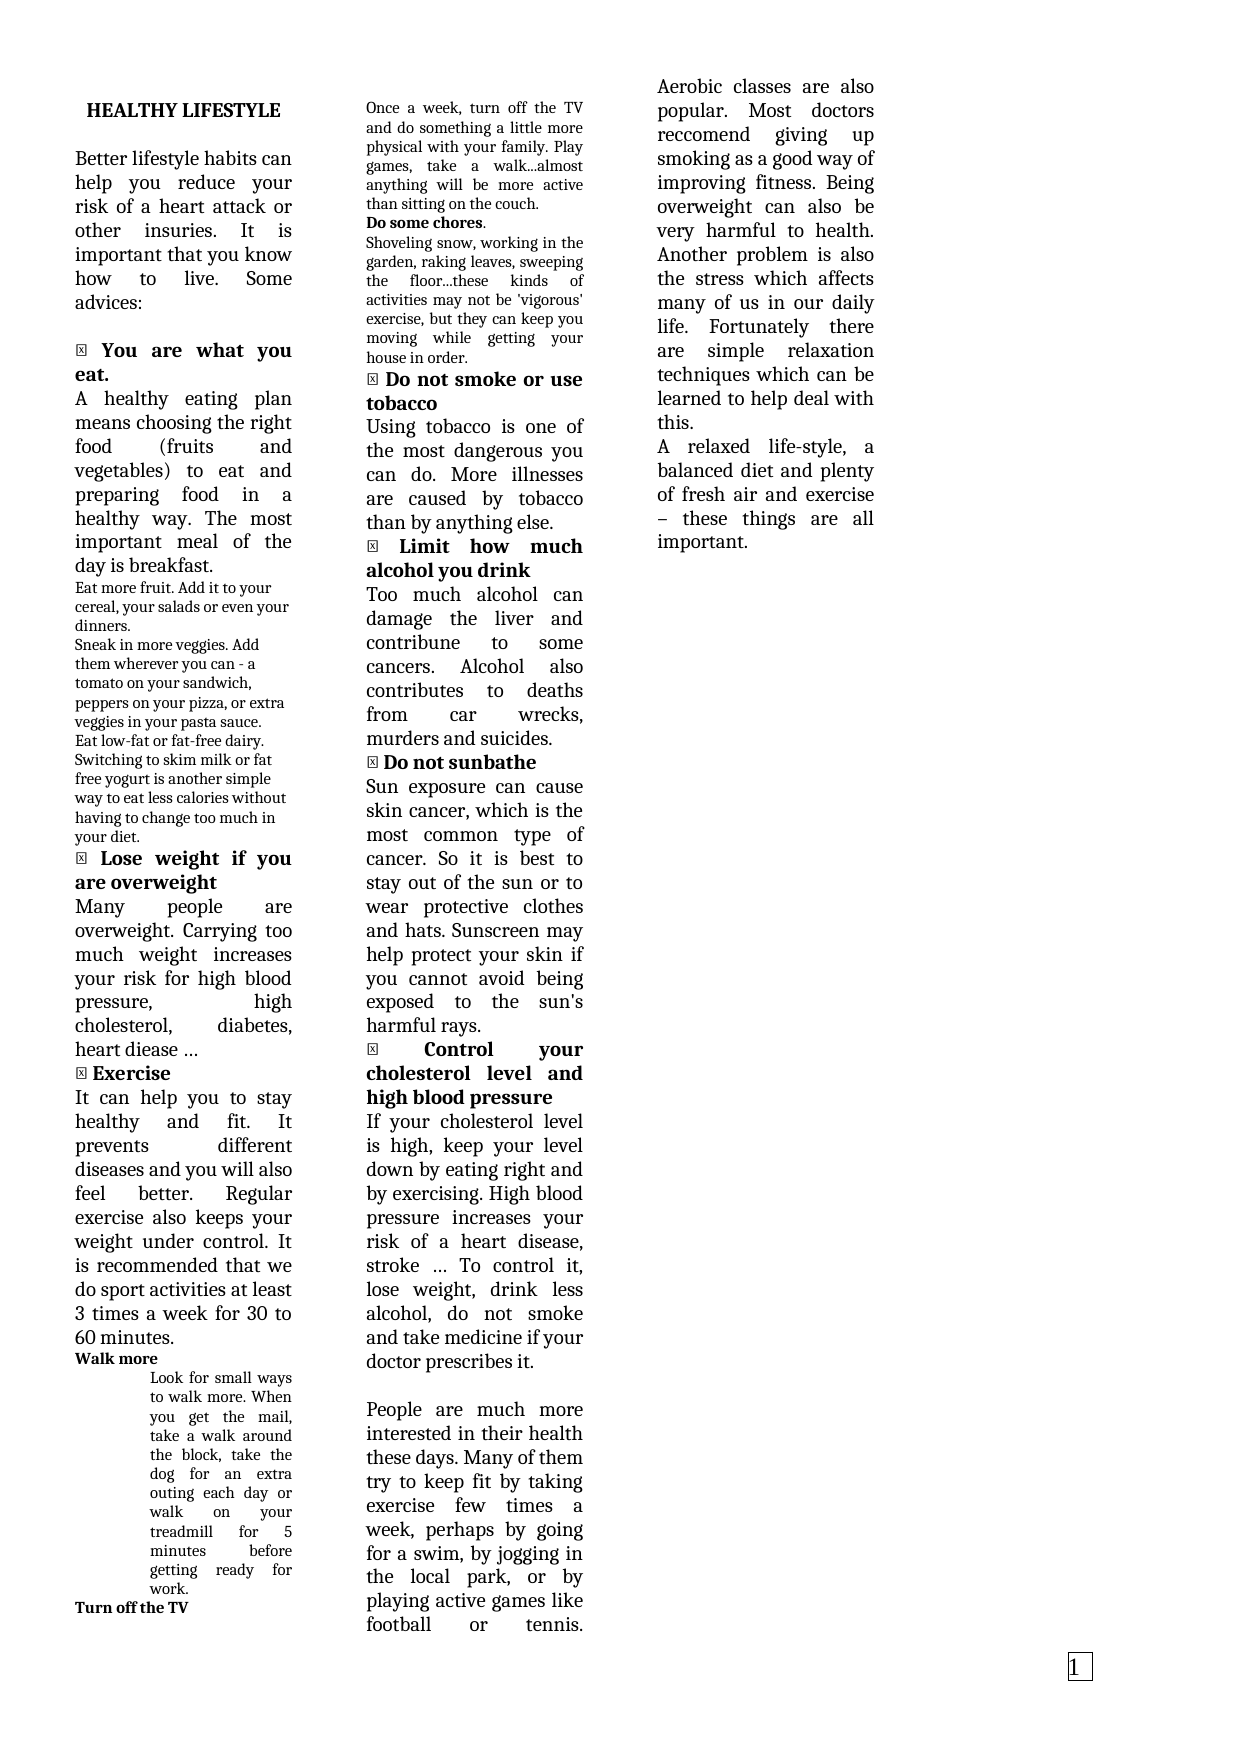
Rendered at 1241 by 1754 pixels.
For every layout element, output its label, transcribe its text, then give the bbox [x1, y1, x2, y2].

text Look for small ways to walk more. When you get the mail, take a walk around the block, take the dog for an extra outing each day or walk on your treadmill for 5 minutes before getting ready for work. [150, 1369, 292, 1599]
text Eat low-fat or fat-free dairy. Switching to skim milk or fat free yogurt is another simple way to eat less calories without having to change too much in your diet. [75, 731, 292, 846]
text Do some chores. [366, 214, 583, 233]
text Aerobic classes are also popular. Most doctors reccomend giving up smoking as a good way of improving fitness. Being overweight can also be very harmful to health. Another problem is also the stress which affects many of us in our daily life. Fortunately there are simple relaxation techniques which can be learned to help deal with this. [657, 75, 874, 434]
text  Control your cholesterol level and high blood pressure [366, 1038, 583, 1110]
text A healthy eating plan means choosing the right food (fruits and vegetables) to eat and preparing food in a healthy way. The most important meal of the day is breakfast. [75, 386, 292, 578]
text  Exercise [75, 1062, 292, 1086]
text If your cholesterol level is high, keep your level down by eating right and by exercising. High blood pressure increases your risk of a heart disease, stroke … To control it, lose weight, drink less alcohol, do not smoke and take medicine if your doctor prescribes it. [366, 1110, 583, 1373]
text HEALTHY LIFESTYLE [75, 99, 292, 123]
text Better lifestyle habits can help you reduce your risk of a heart attack or other insuries. It is important that you know how to live. Some advices: [75, 147, 292, 314]
text  Limit how much alcohol you drink [366, 535, 583, 583]
text  Lose weight if you are overweight [75, 846, 292, 894]
text Once a week, turn off the TV and do something a little more physical with your family. Play games, take a walk...almost anything will be more active than sitting on the couch. [366, 99, 583, 214]
text It can help you to stay healthy and fit. It prevents different diseases and you will also feel better. Regular exercise also keeps your weight under control. It is recommended that we do sport activities at least 3 times a week for 30 to 60 minutes. [75, 1086, 292, 1349]
text Walk more [75, 1349, 292, 1369]
text Sun exposure can cause skin cancer, which is the most common type of cancer. So it is best to stay out of the sun or to wear protective clothes and hats. Sunscreen may help protect your skin if you cannot avoid being exposed to the sun's harmful rays. [366, 774, 583, 1038]
text A relaxed life-style, a balanced diet and plenty of fresh air and exercise – these things are all important. [657, 434, 874, 554]
text  Do not sunbathe [366, 751, 583, 774]
text  You are what you eat. [75, 338, 292, 386]
text Eat more fruit. Add it to your cereal, your salads or even your dinners. [75, 578, 292, 636]
text People are much more interested in their health these days. Many of them try to keep fit by taking exercise few times a week, perhaps by going for a swim, by jogging in the local park, or by playing active games like football or tennis. [366, 1397, 583, 1637]
text Sneak in more veggies. Add them wherever you can - a tomato on your sandwich, peppers on your pizza, or extra veggies in your pasta sauce. [75, 636, 292, 731]
text Using tobacco is one of the most dangerous you can do. More illnesses are caused by tobacco than by anything else. [366, 415, 583, 535]
text Turn off the TV [75, 1599, 292, 1618]
text  Do not smoke or use tobacco [366, 367, 583, 415]
text Shoveling snow, working in the garden, raking leaves, sweeping the floor...these kinds of activities may not be 'vigorous' exercise, but they can keep you moving while getting your house in order. [366, 233, 583, 367]
text Too much alcohol can damage the liver and contribune to some cancers. Alcohol also contributes to deaths from car wrecks, murders and suicides. [366, 583, 583, 751]
text Many people are overweight. Carrying too much weight increases your risk for high blood pressure, high cholesterol, diabetes, heart diease … [75, 894, 292, 1062]
